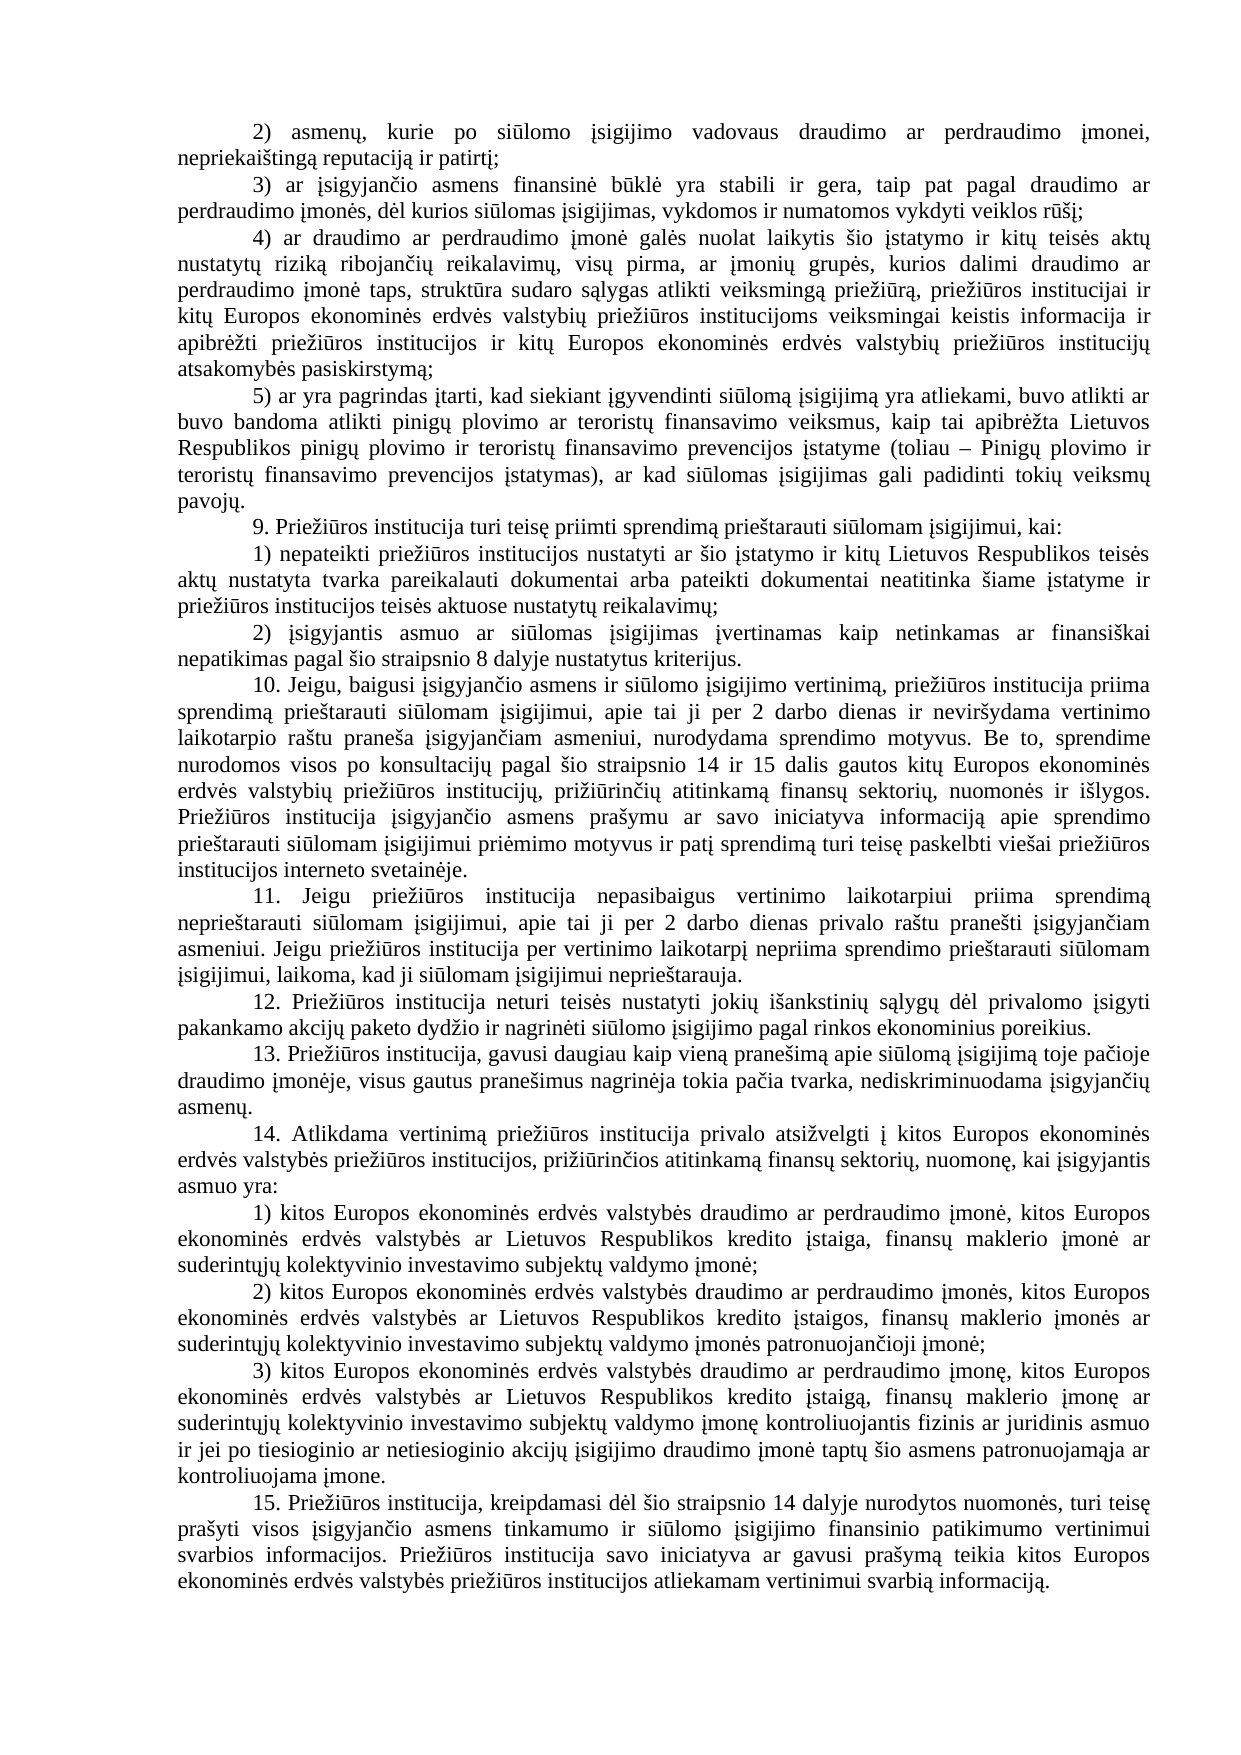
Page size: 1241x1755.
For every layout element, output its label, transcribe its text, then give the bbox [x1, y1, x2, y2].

text 12. Priežiūros institucija neturi teisės nustatyti jokių išankstinių sąlygų dėl privalomo įsigyti pakankamo akcijų paketo dydžio ir nagrinėti siūlomo įsigijimo pagal rinkos ekonominius poreikius. [177, 988, 1152, 1041]
text 3) kitos Europos ekonominės erdvės valstybės draudimo ar perdraudimo įmonę, kitos Europos ekonominės erdvės valstybės ar Lietuvos Respublikos kredito įstaigą, finansų maklerio įmonę ar suderintųjų kolektyvinio investavimo subjektų valdymo įmonę kontroliuojantis fizinis ar juridinis asmuo ir jei po tiesioginio ar netiesioginio akcijų įsigijimo draudimo įmonė taptų šio asmens patronuojamąja ar kontroliuojama įmone. [177, 1357, 1152, 1488]
text 1) kitos Europos ekonominės erdvės valstybės draudimo ar perdraudimo įmonė, kitos Europos ekonominės erdvės valstybės ar Lietuvos Respublikos kredito įstaiga, finansų maklerio įmonė ar suderintųjų kolektyvinio investavimo subjektų valdymo įmonė; [177, 1199, 1152, 1278]
text 13. Priežiūros institucija, gavusi daugiau kaip vieną pranešimą apie siūlomą įsigijimą toje pačioje draudimo įmonėje, visus gautus pranešimus nagrinėja tokia pačia tvarka, nediskriminuodama įsigyjančių asmenų. [177, 1041, 1152, 1119]
text 2) įsigyjantis asmuo ar siūlomas įsigijimas įvertinamas kaip netinkamas ar finansiškai nepatikimas pagal šio straipsnio 8 dalyje nustatytus kriterijus. [177, 619, 1152, 672]
text 4) ar draudimo ar perdraudimo įmonė galės nuolat laikytis šio įstatymo ir kitų teisės aktų nustatytų riziką ribojančių reikalavimų, visų pirma, ar įmonių grupės, kurios dalimi draudimo ar perdraudimo įmonė taps, struktūra sudaro sąlygas atlikti veiksmingą priežiūrą, priežiūros institucijai ir kitų Europos ekonominės erdvės valstybių priežiūros institucijoms veiksmingai keistis informacija ir apibrėžti priežiūros institucijos ir kitų Europos ekonominės erdvės valstybių priežiūros institucijų atsakomybės pasiskirstymą; [177, 223, 1152, 382]
text 1) nepateikti priežiūros institucijos nustatyti ar šio įstatymo ir kitų Lietuvos Respublikos teisės aktų nustatyta tvarka pareikalauti dokumentai arba pateikti dokumentai neatitinka šiame įstatyme ir priežiūros institucijos teisės aktuose nustatytų reikalavimų; [177, 540, 1152, 619]
text 2) kitos Europos ekonominės erdvės valstybės draudimo ar perdraudimo įmonės, kitos Europos ekonominės erdvės valstybės ar Lietuvos Respublikos kredito įstaigos, finansų maklerio įmonės ar suderintųjų kolektyvinio investavimo subjektų valdymo įmonės patronuojančioji įmonė; [177, 1278, 1152, 1357]
text 11. Jeigu priežiūros institucija nepasibaigus vertinimo laikotarpiui priima sprendimą neprieštarauti siūlomam įsigijimui, apie tai ji per 2 darbo dienas privalo raštu pranešti įsigyjančiam asmeniui. Jeigu priežiūros institucija per vertinimo laikotarpį nepriima sprendimo prieštarauti siūlomam įsigijimui, laikoma, kad ji siūlomam įsigijimui neprieštarauja. [177, 882, 1152, 988]
text 9. Priežiūros institucija turi teisę priimti sprendimą prieštarauti siūlomam įsigijimui, kai: [177, 513, 1152, 540]
text 2) asmenų, kurie po siūlomo įsigijimo vadovaus draudimo ar perdraudimo įmonei, nepriekaištingą reputaciją ir patirtį; [177, 118, 1152, 171]
text 3) ar įsigyjančio asmens finansinė būklė yra stabili ir gera, taip pat pagal draudimo ar perdraudimo įmonės, dėl kurios siūlomas įsigijimas, vykdomos ir numatomos vykdyti veiklos rūšį; [177, 171, 1152, 223]
text 15. Priežiūros institucija, kreipdamasi dėl šio straipsnio 14 dalyje nurodytos nuomonės, turi teisę prašyti visos įsigyjančio asmens tinkamumo ir siūlomo įsigijimo finansinio patikimumo vertinimui svarbios informacijos. Priežiūros institucija savo iniciatyva ar gavusi prašymą teikia kitos Europos ekonominės erdvės valstybės priežiūros institucijos atliekamam vertinimui svarbią informaciją. [177, 1488, 1152, 1594]
text 10. Jeigu, baigusi įsigyjančio asmens ir siūlomo įsigijimo vertinimą, priežiūros institucija priima sprendimą prieštarauti siūlomam įsigijimui, apie tai ji per 2 darbo dienas ir neviršydama vertinimo laikotarpio raštu praneša įsigyjančiam asmeniui, nurodydama sprendimo motyvus. Be to, sprendime nurodomos visos po konsultacijų pagal šio straipsnio 14 ir 15 dalis gautos kitų Europos ekonominės erdvės valstybių priežiūros institucijų, prižiūrinčių atitinkamą finansų sektorių, nuomonės ir išlygos. Priežiūros institucija įsigyjančio asmens prašymu ar savo iniciatyva informaciją apie sprendimo prieštarauti siūlomam įsigijimui priėmimo motyvus ir patį sprendimą turi teisę paskelbti viešai priežiūros institucijos interneto svetainėje. [177, 672, 1152, 882]
text 5) ar yra pagrindas įtarti, kad siekiant įgyvendinti siūlomą įsigijimą yra atliekami, buvo atlikti ar buvo bandoma atlikti pinigų plovimo ar teroristų finansavimo veiksmus, kaip tai apibrėžta Lietuvos Respublikos pinigų plovimo ir teroristų finansavimo prevencijos įstatyme (toliau – Pinigų plovimo ir teroristų finansavimo prevencijos įstatymas), ar kad siūlomas įsigijimas gali padidinti tokių veiksmų pavojų. [177, 382, 1152, 513]
text 14. Atlikdama vertinimą priežiūros institucija privalo atsižvelgti į kitos Europos ekonominės erdvės valstybės priežiūros institucijos, prižiūrinčios atitinkamą finansų sektorių, nuomonę, kai įsigyjantis asmuo yra: [177, 1119, 1152, 1199]
